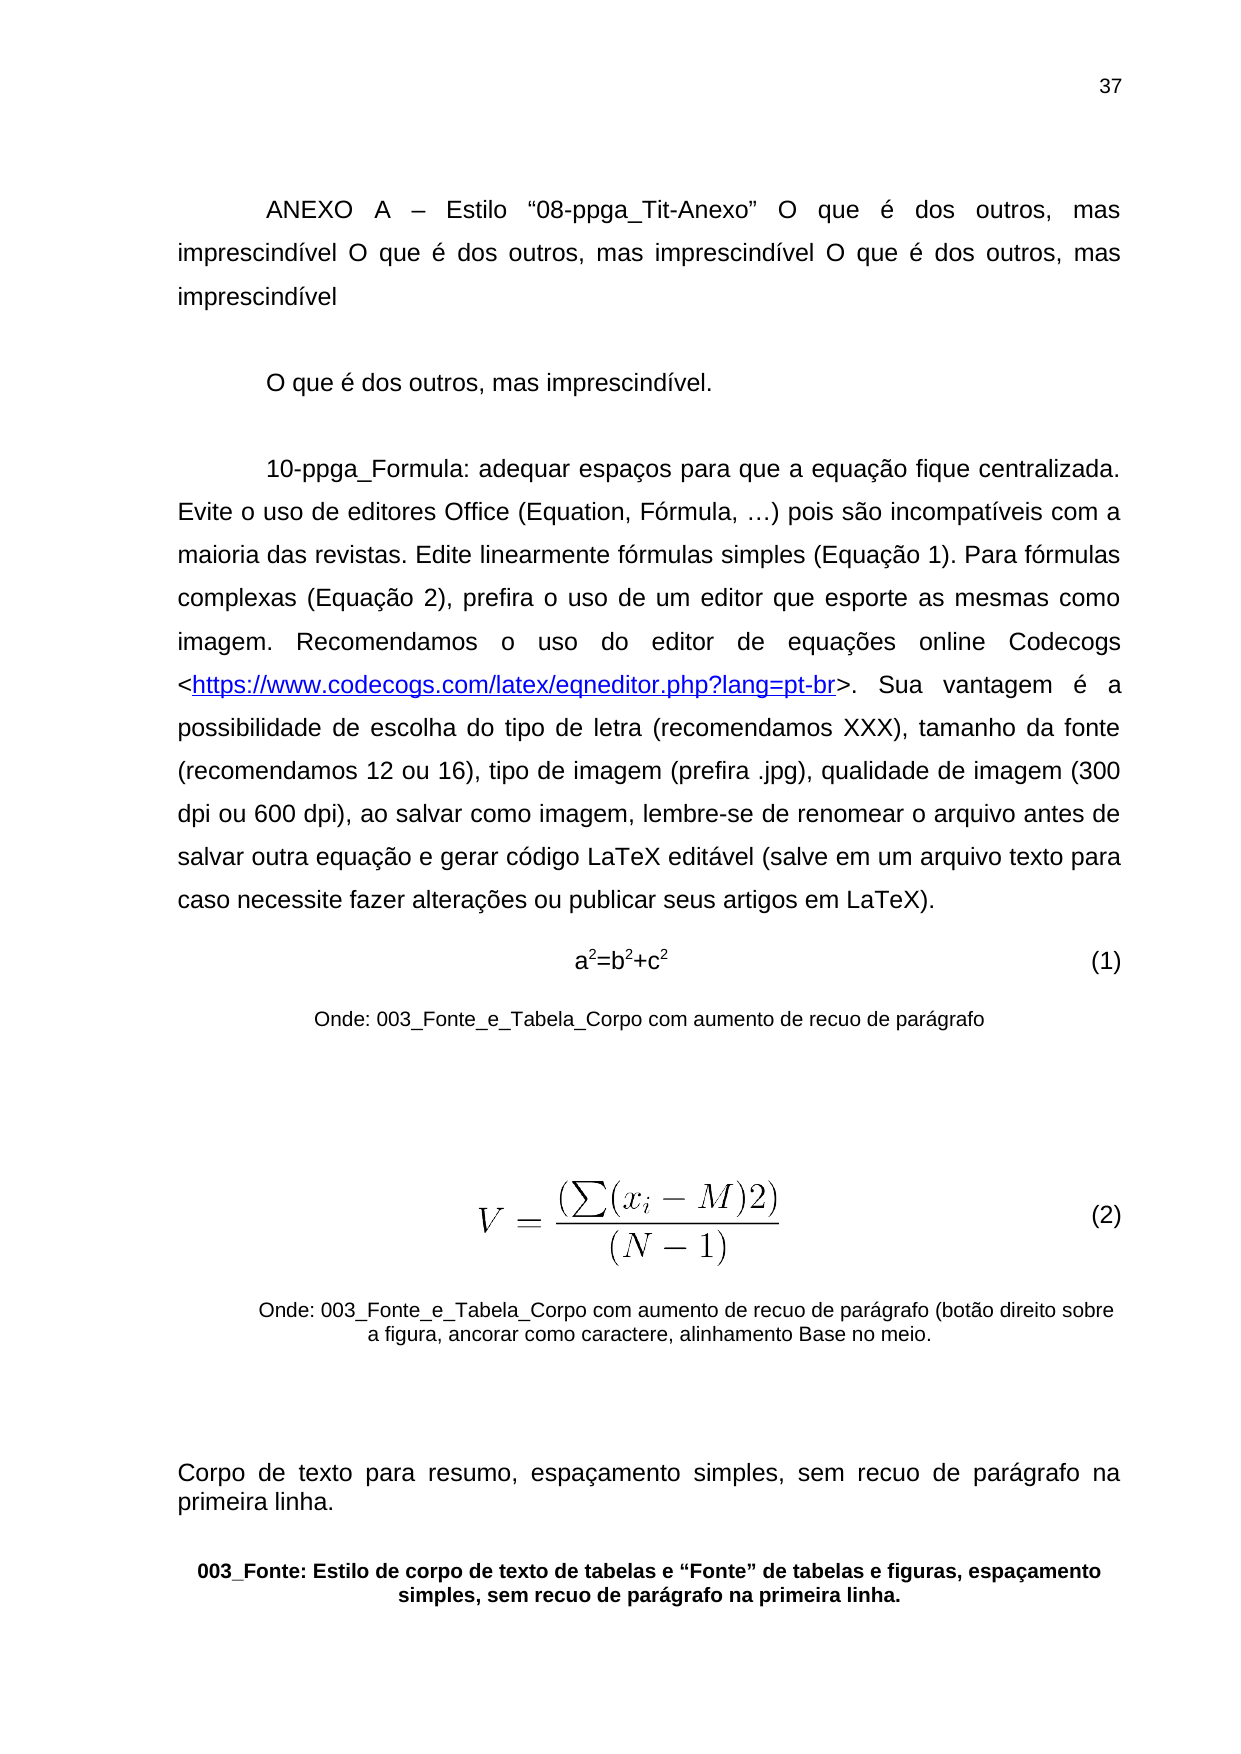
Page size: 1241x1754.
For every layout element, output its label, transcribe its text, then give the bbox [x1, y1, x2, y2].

text [177, 1180, 478, 1266]
text O que é dos outros, mas imprescindível. [177, 368, 1122, 396]
text Corpo de texto para resumo, espaçamento simples, sem recuo de parágrafo na primeira linha. [177, 1458, 1122, 1516]
text a2=b2+c2 (1) [177, 946, 1122, 975]
text 003_Fonte: Estilo de corpo de texto de tabelas e “Fonte” de tabelas e figuras, espaçamento simples, sem recuo de parágrafo na primeira linha. [177, 1559, 1122, 1607]
text (2) [779, 1180, 1122, 1266]
text ANEXO A – Estilo “08-ppga_Tit-Anexo” O que é dos outros, mas imprescindível O que é dos outros, mas imprescindível O que é dos outros, mas imprescindível [177, 195, 1122, 310]
text Onde: 003_Fonte_e_Tabela_Corpo com aumento de recuo de parágrafo (botão direito sobre a figura, ancorar como caractere, alinhamento Base no meio. [177, 1298, 1122, 1346]
picture [478, 1180, 779, 1266]
text 10-ppga_Formula: adequar espaços para que a equação fique centralizada. Evite o uso de editores Office (Equation, Fórmula, …) pois são incompatíveis com a maioria das revistas. Edite linearmente fórmulas simples (Equação 1). Para fórmulas complexas (Equação 2), prefira o uso de um editor que esporte as mesmas como imagem. Recomendamos o uso do editor de equações online Codecogs <https://www.codecogs.com/latex/eqneditor.php?lang=pt-br>. Sua vantagem é a possibilidade de escolha do tipo de letra (recomendamos XXX), tamanho da fonte (recomendamos 12 ou 16), tipo de imagem (prefira .jpg), qualidade de imagem (300 dpi ou 600 dpi), ao salvar como imagem, lembre-se de renomear o arquivo antes de salvar outra equação e gerar código LaTeX editável (salve em um arquivo texto para caso necessite fazer alterações ou publicar seus artigos em LaTeX). [177, 454, 1122, 914]
text Onde: 003_Fonte_e_Tabela_Corpo com aumento de recuo de parágrafo [177, 1007, 1122, 1031]
